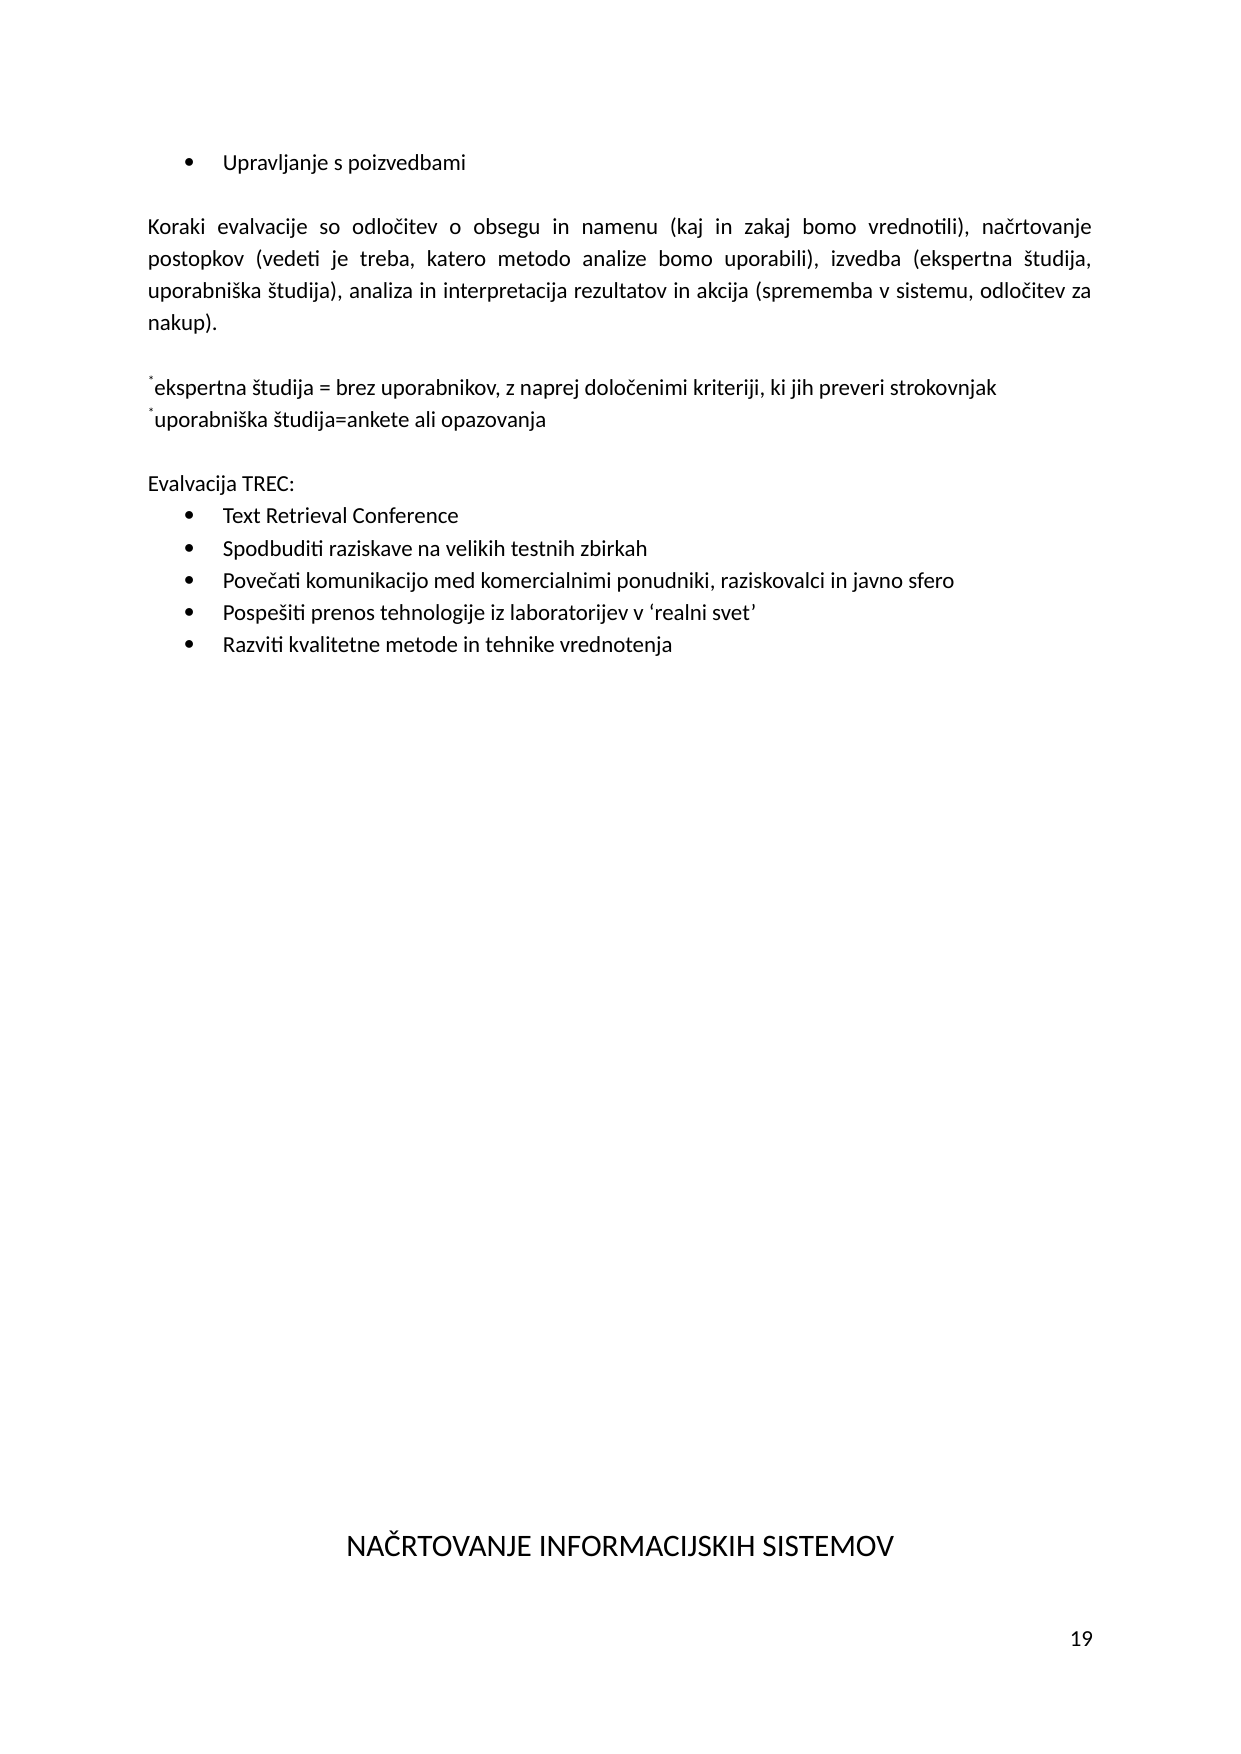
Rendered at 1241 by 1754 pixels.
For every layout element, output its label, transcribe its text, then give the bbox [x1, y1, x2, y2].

text Evalvacija TREC: [148, 469, 1093, 497]
list Upravljanje s poizvedbami [185, 148, 1093, 176]
list Spodbuditi raziskave na velikih testnih zbirkah [185, 534, 1093, 562]
text *ekspertna študija = brez uporabnikov, z naprej določenimi kriteriji, ki jih preveri strokovnjak [148, 373, 1093, 401]
list Razviti kvalitetne metode in tehnike vrednotenja [185, 630, 1093, 658]
list Text Retrieval Conference [185, 502, 1093, 530]
list Pospešiti prenos tehnologije iz laboratorijev v ‘realni svet’ [185, 598, 1093, 626]
text Koraki evalvacije so odločitev o obsegu in namenu (kaj in zakaj bomo vrednotili), načrtovanje postopkov (vedeti je treba, katero metodo analize bomo uporabili), izvedba (ekspertna študija, uporabniška študija), analiza in interpretacija rezultatov in akcija (sprememba v sistemu, odločitev za nakup). [148, 212, 1093, 337]
text *uporabniška študija=ankete ali opazovanja [148, 405, 1093, 433]
list Povečati komunikacijo med komercialnimi ponudniki, raziskovalci in javno sfero [185, 566, 1093, 594]
text NAČRTOVANJE INFORMACIJSKIH SISTEMOV [148, 1526, 1093, 1564]
